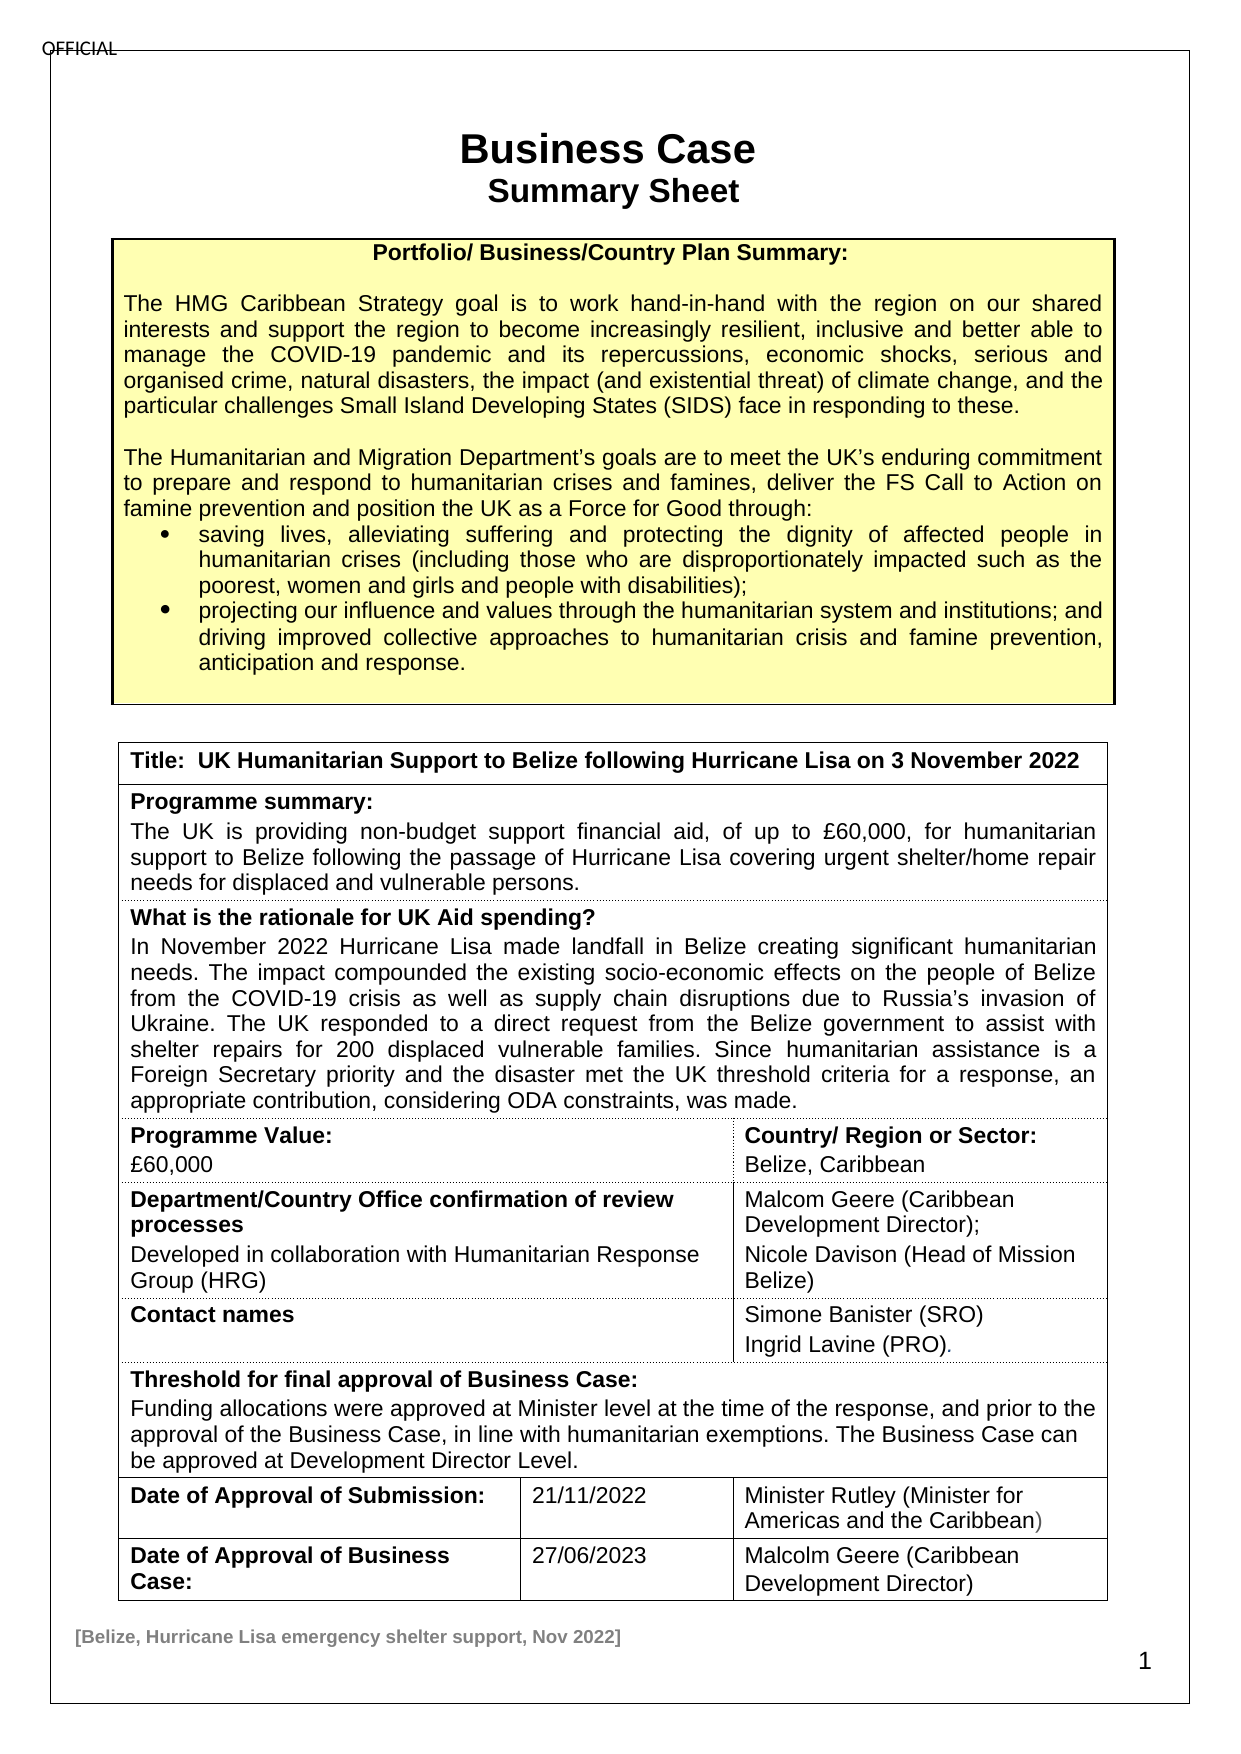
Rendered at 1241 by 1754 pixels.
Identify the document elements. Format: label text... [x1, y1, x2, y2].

table_cell Malcom Geere (Caribbean Development Director); Nicole Davison (Head of Mission Belize) [734, 1182, 1107, 1297]
table_cell Department/Country Office confirmation of review processes Developed in collaboration with Humanitarian Response Group (HRG) [119, 1182, 733, 1297]
text Summary Sheet [75, 173, 1152, 210]
table_cell 27/06/2023 [521, 1539, 733, 1600]
table_cell Simone Banister (SRO) Ingrid Lavine (PRO). [734, 1298, 1107, 1362]
table_cell 21/11/2022 [521, 1478, 733, 1538]
table_cell Contact names [119, 1298, 733, 1362]
table_cell What is the rationale for UK Aid spending? In November 2022 Hurricane Lisa made landfall in Belize creating significant humanitarian needs. The impact compounded the existing socio-economic effects on the people of Belize from the COVID-19 crisis as well as supply chain disruptions due to Russia’s invasion of Ukraine. The UK responded to a direct request from the Belize government to assist with shelter repairs for 200 displaced vulnerable families. Since humanitarian assistance is a Foreign Secretary priority and the disaster met the UK threshold criteria for a response, an appropriate contribution, considering ODA constraints, was made. [119, 900, 1107, 1118]
table_header Portfolio/ Business/Country Plan Summary: The HMG Caribbean Strategy goal is to work hand-in-hand with the region on our shared interests and support the region to become increasingly resilient, inclusive and better able to manage the COVID-19 pandemic and its repercussions, economic shocks, serious and organised crime, natural disasters, the impact (and existential threat) of climate change, and the particular challenges Small Island Developing States (SIDS) face in responding to these. The Humanitarian and Migration Department’s goals are to meet the UK’s enduring commitment to prepare and respond to humanitarian crises and famines, deliver the FS Call to Action on famine prevention and position the UK as a Force for Good through: saving lives, alleviating suffering and protecting the dignity of affected people in humanitarian crises (including those who are disproportionately impacted such as the poorest, women and girls and people with disabilities); projecting our influence and values through the humanitarian system and institutions; and driving improved collective approaches to humanitarian crisis and famine prevention, anticipation and response. [114, 240, 1113, 703]
table_cell Country/ Region or Sector: Belize, Caribbean [733, 1118, 1107, 1182]
text Business Case [75, 126, 1152, 173]
table_cell Minister Rutley (Minister for Americas and the Caribbean) [734, 1478, 1107, 1538]
table_cell Threshold for final approval of Business Case: Funding allocations were approved at Minister level at the time of the response, and prior to the approval of the Business Case, in line with humanitarian exemptions. The Business Case can be approved at Development Director Level. [119, 1362, 1107, 1477]
table_cell Malcolm Geere (Caribbean Development Director) [734, 1539, 1107, 1600]
table_cell Date of Approval of Business Case: [119, 1539, 520, 1600]
table_cell Programme Value: £60,000 [119, 1118, 733, 1182]
table_cell Date of Approval of Submission: [119, 1478, 520, 1538]
table_header Title: UK Humanitarian Support to Belize following Hurricane Lisa on 3 November 2022 [119, 743, 1107, 783]
table_cell Programme summary: The UK is providing non-budget support financial aid, of up to £60,000, for humanitarian support to Belize following the passage of Hurricane Lisa covering urgent shelter/home repair needs for displaced and vulnerable persons. [119, 785, 1107, 899]
